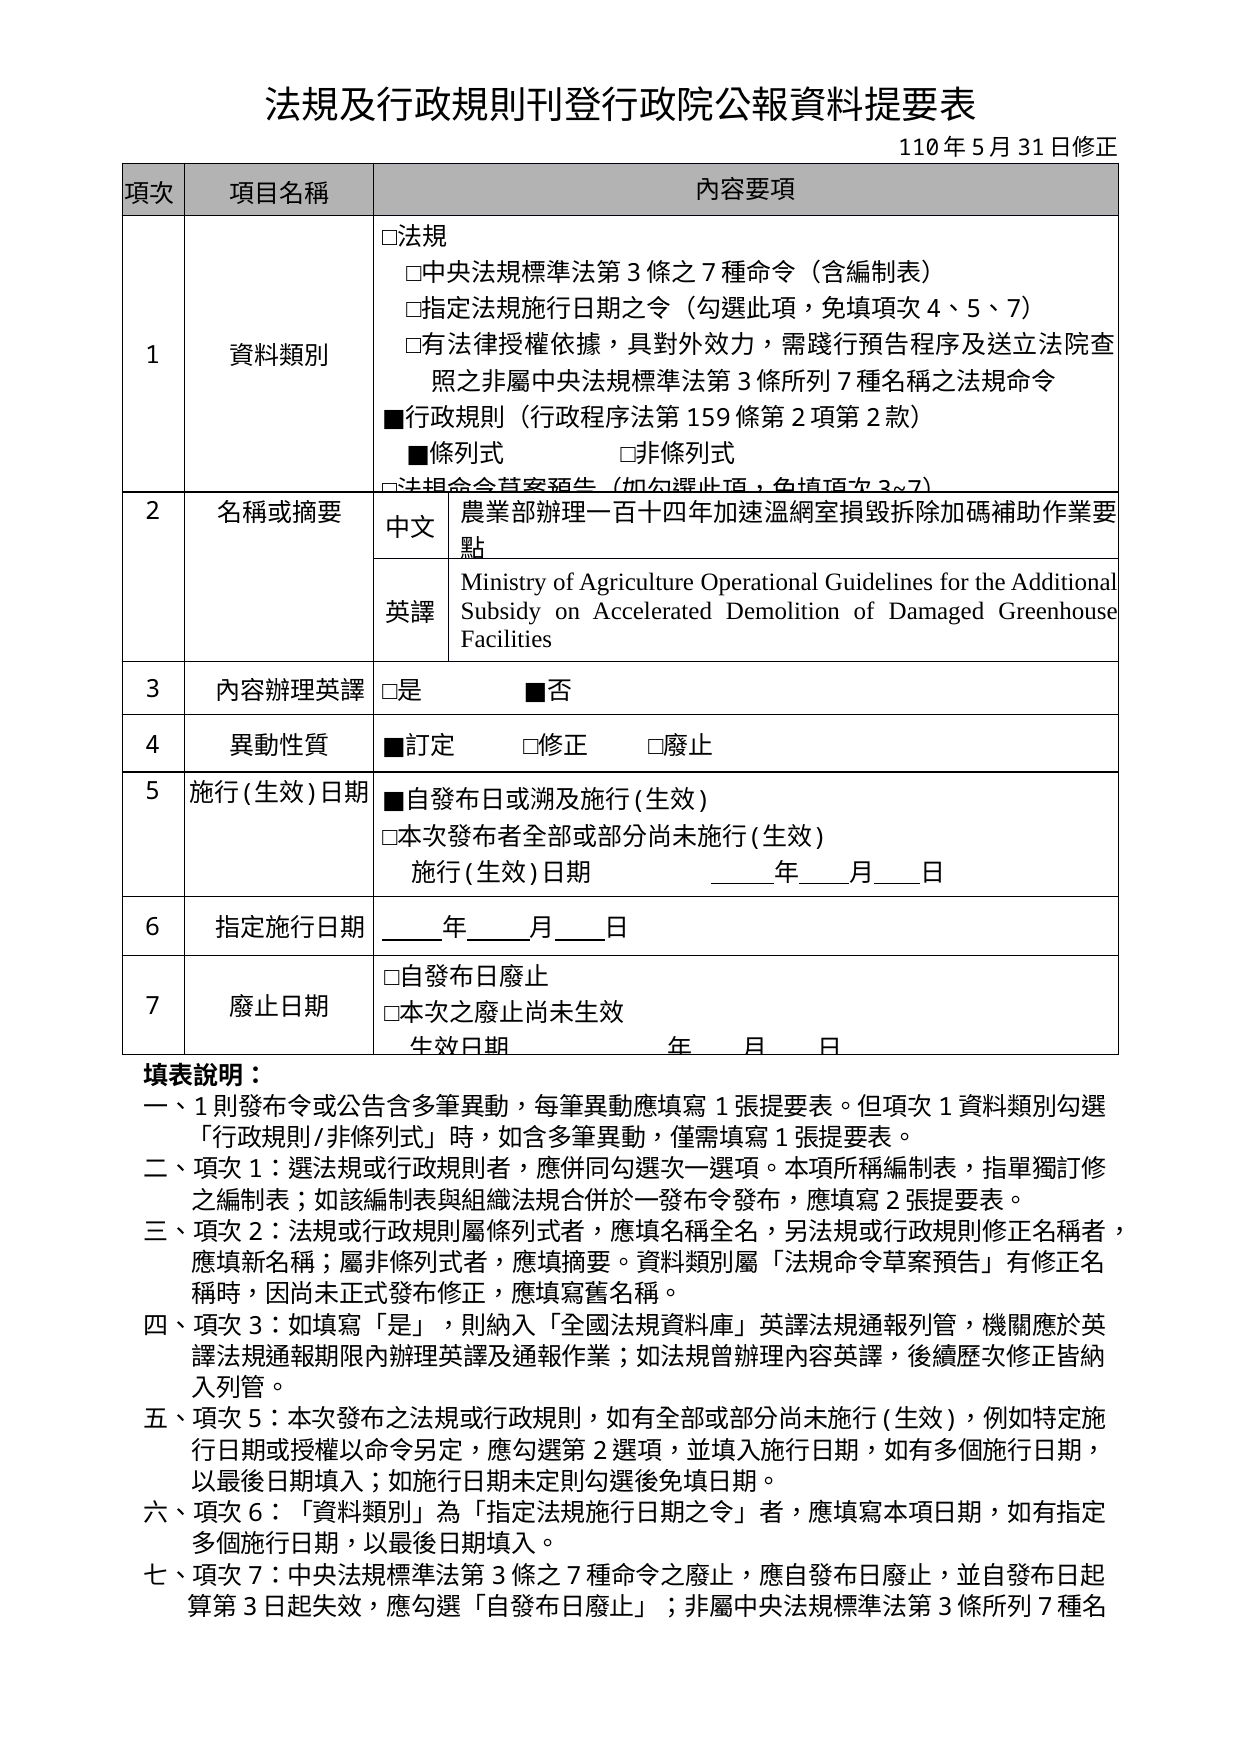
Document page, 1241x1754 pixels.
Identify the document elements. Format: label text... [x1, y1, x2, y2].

table_cell 6 [123, 897, 184, 955]
table_cell 1 [123, 216, 184, 491]
table_header 項目名稱 [185, 164, 373, 215]
table_cell 英譯 [374, 559, 448, 661]
table_cell ■自發布日或溯及施行(生效) □本次發布者全部或部分尚未施行(生效) 施行(生效)日期 年 月 日 [374, 773, 1118, 896]
table_cell 7 [123, 956, 184, 1053]
table_cell ■訂定 □修正 □廢止 [374, 715, 1118, 771]
table_cell 中文 [374, 493, 448, 558]
table_cell □自發布日廢止 □本次之廢止尚未生效 生效日期 年 月 日 [374, 956, 1118, 1053]
text 法規及行政規則刊登行政院公報資料提要表 [187, 75, 1053, 129]
text 六、項次6：「資料類別」為「指定法規施行日期之令」者，應填寫本項日期，如有指定多個施行日期，以最後日期填入。 [143, 1497, 1107, 1559]
table_cell 4 [123, 715, 184, 771]
table_cell Ministry of Agriculture Operational Guidelines for the Additional Subsidy on Accelerated Demolition of Damaged Greenhouse Facilities [449, 559, 1118, 661]
text 填表說明： [143, 1059, 1053, 1090]
text 二、項次1：選法規或行政規則者，應併同勾選次一選項。本項所稱編制表，指單獨訂修之編制表；如該編制表與組織法規合併於一發布令發布，應填寫2張提要表。 [143, 1153, 1107, 1215]
table_cell 廢止日期 [185, 956, 373, 1053]
table_cell □法規 □中央法規標準法第3條之7種命令（含編制表） □指定法規施行日期之令（勾選此項，免填項次4、5、7） □有法律授權依據，具對外效力，需踐行預告程序及送立法院查 照之非屬中央法規標準法第3條所列7種名稱之法規命令 ■行政規則（行政程序法第159條第2項第2款） ■條列式 □非條列式 □法規命令草案預告（如勾選此項，免填項次3~7） [374, 216, 1118, 491]
text 七、項次7：中央法規標準法第3條之7種命令之廢止，應自發布日廢止，並自發布日起算第3日起失效，應勾選「自發布日廢止」；非屬中央法規標準法第3條所列7種名 [143, 1559, 1107, 1622]
table_cell 名稱或摘要 [185, 493, 373, 661]
table_cell 5 [123, 773, 184, 896]
table_cell 年 月 日 [374, 897, 1118, 955]
table_cell 2 [123, 493, 184, 661]
table_cell 資料類別 [185, 216, 373, 491]
text 110年5月31日修正 [187, 129, 1118, 163]
table_cell □是 ■否 [374, 662, 1118, 714]
table_cell 指定施行日期 [185, 897, 373, 955]
table_cell 異動性質 [185, 715, 373, 771]
table_header 內容要項 [374, 164, 1118, 215]
table_cell 3 [123, 662, 184, 714]
text 四、項次3：如填寫「是」，則納入「全國法規資料庫」英譯法規通報列管，機關應於英譯法規通報期限內辦理英譯及通報作業；如法規曾辦理內容英譯，後續歷次修正皆納入列管。 [143, 1309, 1107, 1403]
text 三、項次2：法規或行政規則屬條列式者，應填名稱全名，另法規或行政規則修正名稱者，應填新名稱；屬非條列式者，應填摘要。資料類別屬「法規命令草案預告」有修正名稱時，因尚未正式發布修正，應填寫舊名稱。 [143, 1215, 1107, 1309]
text 一、1則發布令或公告含多筆異動，每筆異動應填寫1張提要表。但項次1資料類別勾選「行政規則/非條列式」時，如含多筆異動，僅需填寫1張提要表。 [143, 1090, 1107, 1153]
table_cell 內容辦理英譯 [185, 662, 373, 714]
table_cell 農業部辦理一百十四年加速溫網室損毀拆除加碼補助作業要點 [449, 493, 1118, 558]
text 五、項次5：本次發布之法規或行政規則，如有全部或部分尚未施行(生效)，例如特定施行日期或授權以命令另定，應勾選第2選項，並填入施行日期，如有多個施行日期，以最後日期填入；如施行日期未定則勾選後免填日期。 [143, 1403, 1107, 1497]
table_header 項次 [123, 164, 184, 215]
table_cell 施行(生效)日期 [185, 773, 373, 896]
